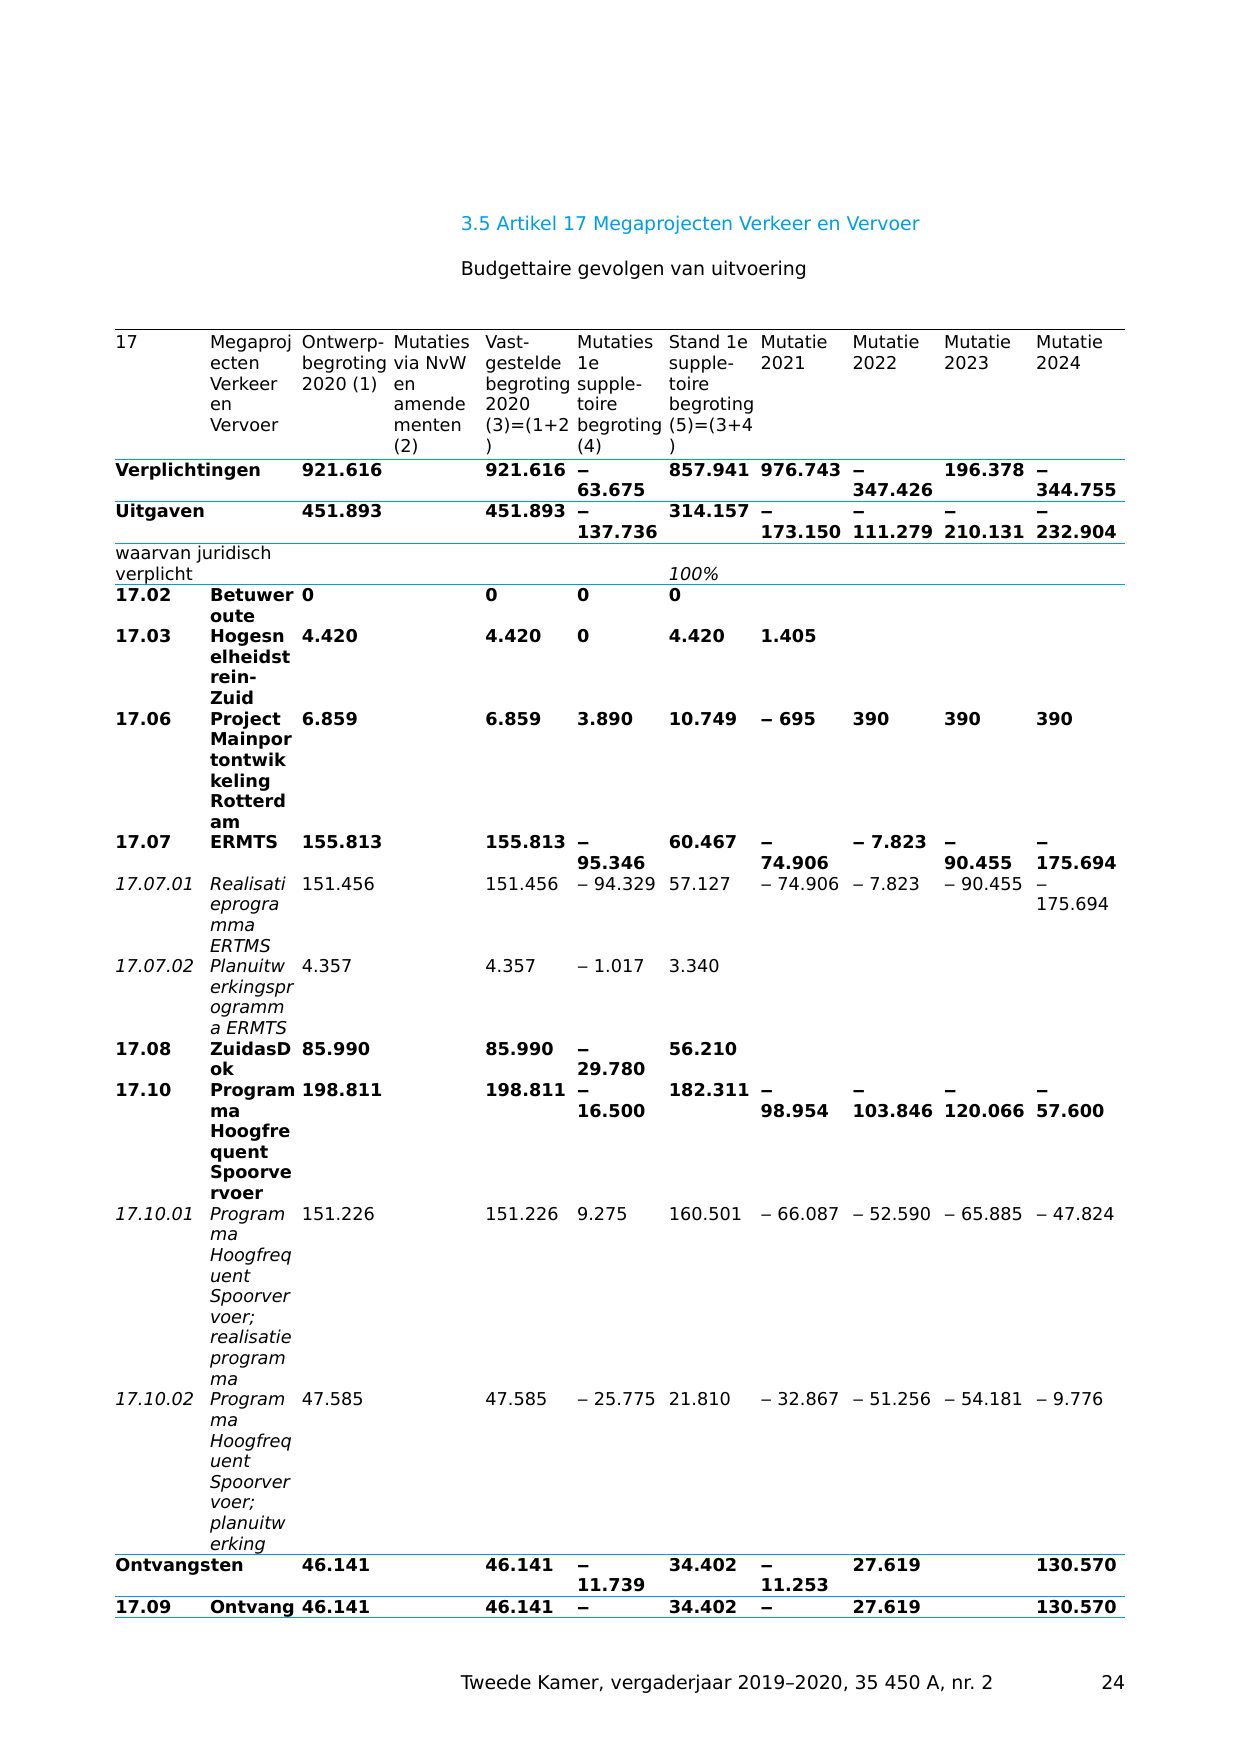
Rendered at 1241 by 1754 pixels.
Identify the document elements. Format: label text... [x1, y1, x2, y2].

table_cell Ontwerp-begroting 2020 (1) [299, 330, 390, 459]
table_cell 921.616 [299, 460, 390, 501]
table_cell 10.749 [666, 709, 757, 832]
table_cell 17.08 [115, 1039, 207, 1080]
table_cell Realisatieprogramma ERTMS [207, 874, 299, 956]
table_cell ‒ 74.906 [758, 833, 849, 874]
table_cell 17.06 [115, 709, 207, 832]
table_cell ‒ 98.954 [758, 1080, 849, 1204]
table_cell [758, 1039, 849, 1080]
table_cell ‒ 66.087 [758, 1204, 849, 1389]
table_cell [390, 585, 482, 626]
table_cell [1033, 956, 1125, 1039]
table_cell ‒ 1.017 [574, 956, 666, 1039]
table_cell [482, 544, 574, 584]
table_cell [574, 544, 666, 584]
table_cell [758, 585, 849, 626]
table_cell [1033, 544, 1125, 584]
table_cell 857.941 [666, 460, 757, 501]
table_cell [390, 460, 482, 501]
table_cell [941, 1555, 1033, 1596]
table_cell Ontvang [207, 1597, 299, 1617]
table_cell [849, 956, 941, 1039]
table_cell ‒ 65.885 [941, 1204, 1033, 1389]
table_cell 4.420 [482, 626, 574, 709]
table_cell 198.811 [299, 1080, 390, 1204]
table_cell 151.226 [299, 1204, 390, 1389]
table_cell ‒ 51.256 [849, 1389, 941, 1554]
table_cell ‒ 173.150 [758, 502, 849, 543]
table_cell 4.357 [299, 956, 390, 1039]
table_cell ‒ 120.066 [941, 1080, 1033, 1204]
table_cell [390, 1597, 482, 1617]
table_cell Vast-gestelde begroting 2020 (3)=(1+2) [482, 330, 574, 459]
table_cell ‒ 347.426 [849, 460, 941, 501]
table_cell ‒ 695 [758, 709, 849, 832]
table_cell ‒ 103.846 [849, 1080, 941, 1204]
table_cell 47.585 [299, 1389, 390, 1554]
table_cell Megaprojecten Verkeer en Vervoer [207, 330, 299, 459]
table_cell [849, 626, 941, 709]
table_cell Mutatie 2024 [1033, 330, 1125, 459]
table_cell Project Mainportontwikkeling Rotterdam [207, 709, 299, 832]
table_cell [849, 1039, 941, 1080]
table_cell 0 [299, 585, 390, 626]
table_cell 921.616 [482, 460, 574, 501]
table_cell ‒ 16.500 [574, 1080, 666, 1204]
title 3.5 Artikel 17 Megaprojecten Verkeer en Vervoer [461, 213, 1125, 235]
table_cell ZuidasDok [207, 1039, 299, 1080]
table_cell [390, 1039, 482, 1080]
table_cell [390, 1080, 482, 1204]
table_cell Mutatie 2023 [941, 330, 1033, 459]
table_cell ‒ 63.675 [574, 460, 666, 501]
table_cell 46.141 [482, 1597, 574, 1617]
table_cell 976.743 [758, 460, 849, 501]
table_cell 60.467 [666, 833, 757, 874]
table_cell 151.456 [482, 874, 574, 956]
table_cell [941, 585, 1033, 626]
table_cell Hogesnelheidstrein-Zuid [207, 626, 299, 709]
table_cell [390, 1204, 482, 1389]
table_cell ‒ 175.694 [1033, 874, 1125, 956]
table_cell 9.275 [574, 1204, 666, 1389]
table_cell ‒ 29.780 [574, 1039, 666, 1080]
table_cell ‒ 74.906 [758, 874, 849, 956]
table_cell 155.813 [482, 833, 574, 874]
table_cell 27.619 [849, 1597, 941, 1617]
table_cell [390, 709, 482, 832]
table_cell 85.990 [482, 1039, 574, 1080]
table_cell 1.405 [758, 626, 849, 709]
table_cell Verplichtingen [115, 460, 299, 501]
table_cell Ontvangsten [115, 1555, 299, 1596]
table_cell 0 [482, 585, 574, 626]
table_cell ‒ 32.867 [758, 1389, 849, 1554]
table_cell 151.226 [482, 1204, 574, 1389]
table_cell 46.141 [482, 1555, 574, 1596]
table_cell ‒ 90.455 [941, 874, 1033, 956]
table_cell 17.07.02 [115, 956, 207, 1039]
table_cell 17.09 [115, 1597, 207, 1617]
table_cell [390, 1555, 482, 1596]
table_cell ‒ 232.904 [1033, 502, 1125, 543]
table_cell [390, 874, 482, 956]
table_cell 196.378 [941, 460, 1033, 501]
table_cell 4.357 [482, 956, 574, 1039]
table_cell 85.990 [299, 1039, 390, 1080]
table_cell ‒ [758, 1597, 849, 1617]
title Budgettaire gevolgen van uitvoering [461, 258, 1125, 280]
table_cell 17.10.01 [115, 1204, 207, 1389]
table_cell 17.02 [115, 585, 207, 626]
table_cell 0 [666, 585, 757, 626]
table_cell ERMTS [207, 833, 299, 874]
table_cell [941, 1597, 1033, 1617]
table_cell Programma Hoogfrequent Spoorvervoer [207, 1080, 299, 1204]
table_cell 21.810 [666, 1389, 757, 1554]
table_cell [299, 544, 390, 584]
table_cell 34.402 [666, 1597, 757, 1617]
table_cell ‒ 344.755 [1033, 460, 1125, 501]
table_cell 390 [849, 709, 941, 832]
table_cell 4.420 [299, 626, 390, 709]
table_cell Mutatie 2022 [849, 330, 941, 459]
table_cell ‒ 9.776 [1033, 1389, 1125, 1554]
table_cell ‒ 137.736 [574, 502, 666, 543]
table_cell waarvan juridisch verplicht [115, 544, 299, 584]
table_cell ‒ 25.775 [574, 1389, 666, 1554]
table_cell 130.570 [1033, 1555, 1125, 1596]
table_cell ‒ 7.823 [849, 874, 941, 956]
table_cell 6.859 [482, 709, 574, 832]
table_cell [941, 626, 1033, 709]
table_cell ‒ 210.131 [941, 502, 1033, 543]
table_cell [1033, 585, 1125, 626]
table_cell ‒ 57.600 [1033, 1080, 1125, 1204]
table_cell [390, 833, 482, 874]
table_cell 198.811 [482, 1080, 574, 1204]
table_cell [390, 626, 482, 709]
table_cell 57.127 [666, 874, 757, 956]
table_cell 182.311 [666, 1080, 757, 1204]
table_cell ‒ 94.329 [574, 874, 666, 956]
table_cell [849, 585, 941, 626]
table_cell Planuitwerkingsprogramma ERMTS [207, 956, 299, 1039]
table_cell [758, 956, 849, 1039]
table_cell 56.210 [666, 1039, 757, 1080]
table_cell 17.10.02 [115, 1389, 207, 1554]
table_cell 130.570 [1033, 1597, 1125, 1617]
table_cell 46.141 [299, 1597, 390, 1617]
table_cell 390 [941, 709, 1033, 832]
table_cell 3.340 [666, 956, 757, 1039]
table_cell ‒ 11.253 [758, 1555, 849, 1596]
table_cell 155.813 [299, 833, 390, 874]
table_cell ‒ 47.824 [1033, 1204, 1125, 1389]
table_cell 4.420 [666, 626, 757, 709]
table_cell 17 [115, 330, 207, 459]
table_cell 0 [574, 626, 666, 709]
table_cell 6.859 [299, 709, 390, 832]
table_cell Programma Hoogfrequent Spoorvervoer; realisatieprogramma [207, 1204, 299, 1389]
table_cell [390, 502, 482, 543]
table_cell 0 [574, 585, 666, 626]
table_cell 160.501 [666, 1204, 757, 1389]
table_cell [1033, 626, 1125, 709]
table_cell ‒ [574, 1597, 666, 1617]
table_cell [849, 544, 941, 584]
table_cell 34.402 [666, 1555, 757, 1596]
table_cell ‒ 111.279 [849, 502, 941, 543]
table_cell 3.890 [574, 709, 666, 832]
table_cell Uitgaven [115, 502, 299, 543]
table_cell Mutaties via NvW en amendementen (2) [390, 330, 482, 459]
table_cell 17.07 [115, 833, 207, 874]
table_cell ‒ 90.455 [941, 833, 1033, 874]
table_cell ‒ 7.823 [849, 833, 941, 874]
table_cell 390 [1033, 709, 1125, 832]
table_cell [1033, 1039, 1125, 1080]
table_cell ‒ 11.739 [574, 1555, 666, 1596]
table_cell Stand 1e supple-toire begroting (5)=(3+4) [666, 330, 757, 459]
table_cell [390, 956, 482, 1039]
table_cell ‒ 52.590 [849, 1204, 941, 1389]
table_cell [941, 544, 1033, 584]
table_cell [390, 1389, 482, 1554]
table_header Budgettaire gevolgen van uitvoering art. 17 (Eerste suppletoire begroting) (bedragen x € 1.000) [115, 304, 1125, 329]
table_cell ‒ 54.181 [941, 1389, 1033, 1554]
table_cell 451.893 [299, 502, 390, 543]
table_cell 100% [666, 544, 757, 584]
table_cell 314.157 [666, 502, 757, 543]
table_cell [390, 544, 482, 584]
table_cell [941, 956, 1033, 1039]
table_cell 46.141 [299, 1555, 390, 1596]
table_cell 47.585 [482, 1389, 574, 1554]
table_cell 17.07.01 [115, 874, 207, 956]
table_cell 17.10 [115, 1080, 207, 1204]
table_cell ‒ 95.346 [574, 833, 666, 874]
table_cell Programma Hoogfrequent Spoorvervoer; planuitwerking [207, 1389, 299, 1554]
table_cell [941, 1039, 1033, 1080]
table_cell Betuweroute [207, 585, 299, 626]
table_cell Mutatie 2021 [758, 330, 849, 459]
table_cell ‒ 175.694 [1033, 833, 1125, 874]
table_cell 451.893 [482, 502, 574, 543]
table_cell 151.456 [299, 874, 390, 956]
table_cell [758, 544, 849, 584]
table_cell 27.619 [849, 1555, 941, 1596]
table_cell 17.03 [115, 626, 207, 709]
table_cell Mutaties 1e supple-toire begroting (4) [574, 330, 666, 459]
